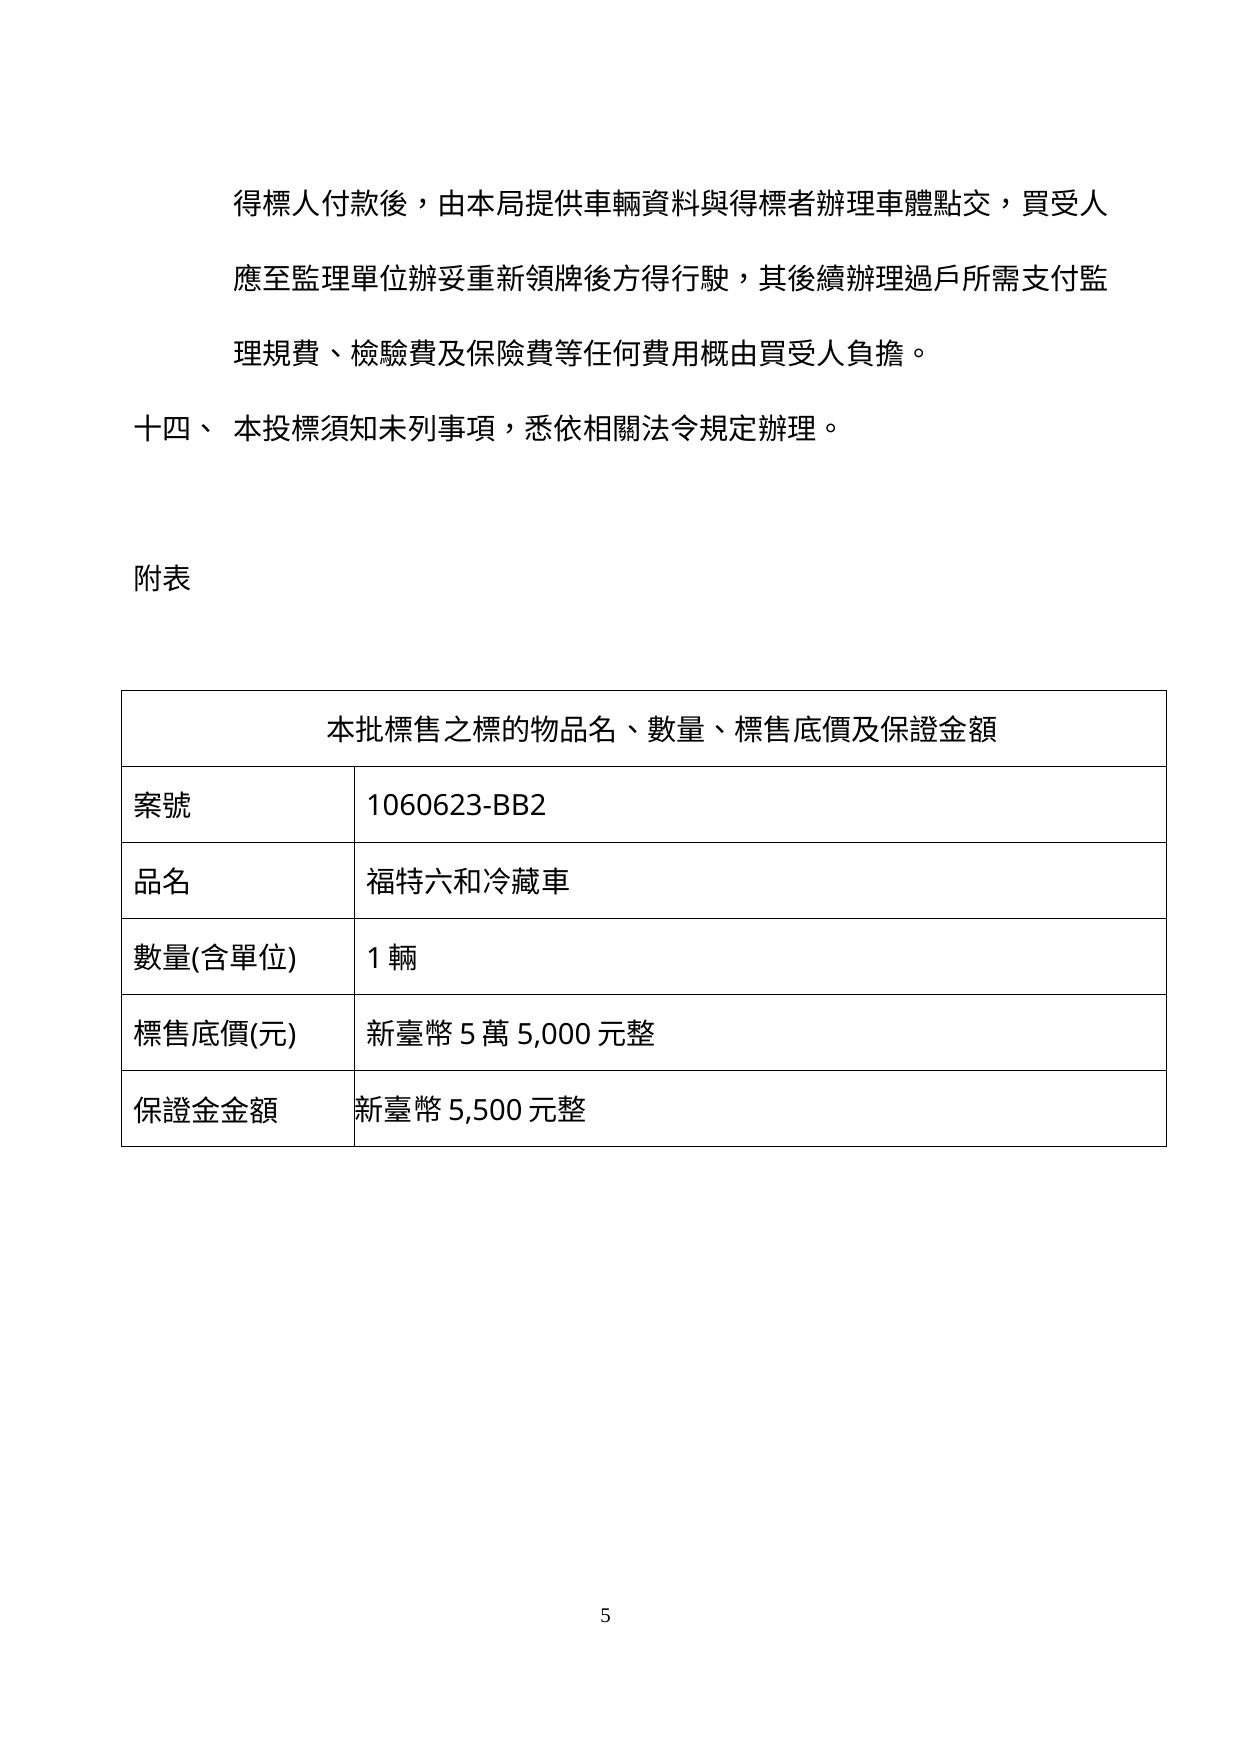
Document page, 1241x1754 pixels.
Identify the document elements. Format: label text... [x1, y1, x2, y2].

table_cell 案號 [122, 767, 354, 842]
table_cell 新臺幣5萬5,000元整 [355, 995, 1166, 1070]
table_cell 福特六和冷藏車 [355, 843, 1166, 918]
table_cell 數量(含單位) [122, 919, 354, 994]
text 附表 [133, 539, 1113, 614]
table_cell 1輛 [355, 919, 1166, 994]
list 得標人付款後，由本局提供車輛資料與得標者辦理車體點交，買受人應至監理單位辦妥重新領牌後方得行駛，其後續辦理過戶所需支付監理規費、檢驗費及保險費等任何費用概由買受人負擔。 [133, 164, 1113, 389]
table_cell 1060623-BB2 [355, 767, 1166, 842]
table_cell 標售底價(元) [122, 995, 354, 1070]
table_cell 新臺幣5,500元整 [355, 1071, 1166, 1146]
table_cell 品名 [122, 843, 354, 918]
table_cell 保證金金額 [122, 1071, 354, 1146]
table_header 本批標售之標的物品名、數量、標售底價及保證金額 [122, 691, 1166, 766]
list 本投標須知未列事項，悉依相關法令規定辦理。 [133, 389, 1113, 464]
